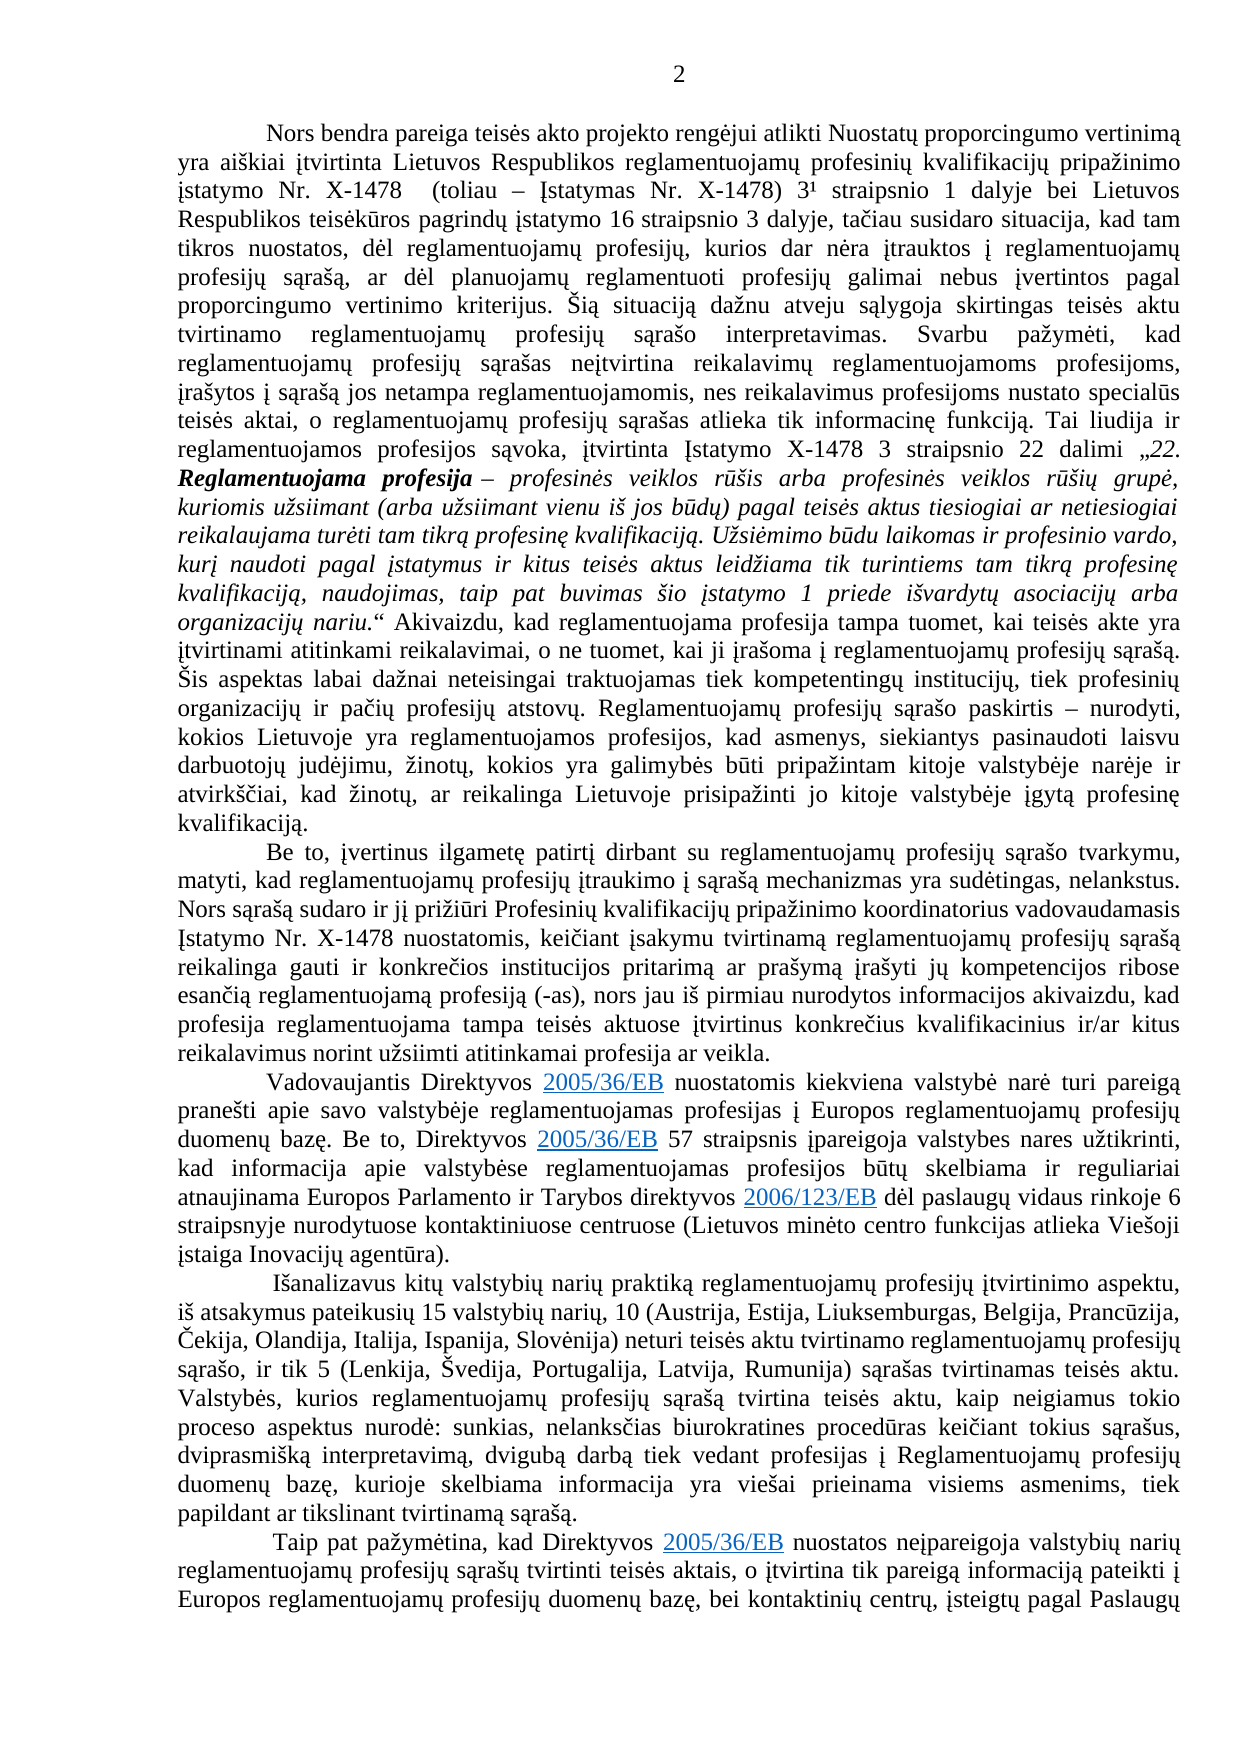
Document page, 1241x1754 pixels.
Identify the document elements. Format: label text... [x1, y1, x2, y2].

text Vadovaujantis Direktyvos 2005/36/EB nuostatomis kiekviena valstybė narė turi pareigą pranešti apie savo valstybėje reglamentuojamas profesijas į Europos reglamentuojamų profesijų duomenų bazę. Be to, Direktyvos 2005/36/EB 57 straipsnis įpareigoja valstybes nares užtikrinti, kad informacija apie valstybėse reglamentuojamas profesijos būtų skelbiama ir reguliariai atnaujinama Europos Parlamento ir Tarybos direktyvos 2006/123/EB dėl paslaugų vidaus rinkoje 6 straipsnyje nurodytuose kontaktiniuose centruose (Lietuvos minėto centro funkcijas atlieka Viešoji įstaiga Inovacijų agentūra). [177, 1067, 1181, 1268]
text Nors bendra pareiga teisės akto projekto rengėjui atlikti Nuostatų proporcingumo vertinimą yra aiškiai įtvirtinta Lietuvos Respublikos reglamentuojamų profesinių kvalifikacijų pripažinimo įstatymo Nr. X-1478 (toliau – Įstatymas Nr. X-1478) 3¹ straipsnio 1 dalyje bei Lietuvos Respublikos teisėkūros pagrindų įstatymo 16 straipsnio 3 dalyje, tačiau susidaro situacija, kad tam tikros nuostatos, dėl reglamentuojamų profesijų, kurios dar nėra įtrauktos į reglamentuojamų profesijų sąrašą, ar dėl planuojamų reglamentuoti profesijų galimai nebus įvertintos pagal proporcingumo vertinimo kriterijus. Šią situaciją dažnu atveju sąlygoja skirtingas teisės aktu tvirtinamo reglamentuojamų profesijų sąrašo interpretavimas. Svarbu pažymėti, kad reglamentuojamų profesijų sąrašas neįtvirtina reikalavimų reglamentuojamoms profesijoms, įrašytos į sąrašą jos netampa reglamentuojamomis, nes reikalavimus profesijoms nustato specialūs teisės aktai, o reglamentuojamų profesijų sąrašas atlieka tik informacinę funkciją. Tai liudija ir reglamentuojamos profesijos sąvoka, įtvirtinta Įstatymo X-1478 3 straipsnio 22 dalimi „22. Reglamentuojama profesija – profesinės veiklos rūšis arba profesinės veiklos rūšių grupė, kuriomis užsiimant (arba užsiimant vienu iš jos būdų) pagal teisės aktus tiesiogiai ar netiesiogiai reikalaujama turėti tam tikrą profesinę kvalifikaciją. Užsiėmimo būdu laikomas ir profesinio vardo, kurį naudoti pagal įstatymus ir kitus teisės aktus leidžiama tik turintiems tam tikrą profesinę kvalifikaciją, naudojimas, taip pat buvimas šio įstatymo 1 priede išvardytų asociacijų arba organizacijų nariu.“ Akivaizdu, kad reglamentuojama profesija tampa tuomet, kai teisės akte yra įtvirtinami atitinkami reikalavimai, o ne tuomet, kai ji įrašoma į reglamentuojamų profesijų sąrašą. Šis aspektas labai dažnai neteisingai traktuojamas tiek kompetentingų institucijų, tiek profesinių organizacijų ir pačių profesijų atstovų. Reglamentuojamų profesijų sąrašo paskirtis – nurodyti, kokios Lietuvoje yra reglamentuojamos profesijos, kad asmenys, siekiantys pasinaudoti laisvu darbuotojų judėjimu, žinotų, kokios yra galimybės būti pripažintam kitoje valstybėje narėje ir atvirkščiai, kad žinotų, ar reikalinga Lietuvoje prisipažinti jo kitoje valstybėje įgytą profesinę kvalifikaciją. [177, 118, 1181, 837]
text Be to, įvertinus ilgametę patirtį dirbant su reglamentuojamų profesijų sąrašo tvarkymu, matyti, kad reglamentuojamų profesijų įtraukimo į sąrašą mechanizmas yra sudėtingas, nelankstus. Nors sąrašą sudaro ir jį prižiūri Profesinių kvalifikacijų pripažinimo koordinatorius vadovaudamasis Įstatymo Nr. X-1478 nuostatomis, keičiant įsakymu tvirtinamą reglamentuojamų profesijų sąrašą reikalinga gauti ir konkrečios institucijos pritarimą ar prašymą įrašyti jų kompetencijos ribose esančią reglamentuojamą profesiją (-as), nors jau iš pirmiau nurodytos informacijos akivaizdu, kad profesija reglamentuojama tampa teisės aktuose įtvirtinus konkrečius kvalifikacinius ir/ar kitus reikalavimus norint užsiimti atitinkamai profesija ar veikla. [177, 837, 1181, 1067]
text Išanalizavus kitų valstybių narių praktiką reglamentuojamų profesijų įtvirtinimo aspektu, iš atsakymus pateikusių 15 valstybių narių, 10 (Austrija, Estija, Liuksemburgas, Belgija, Prancūzija, Čekija, Olandija, Italija, Ispanija, Slovėnija) neturi teisės aktu tvirtinamo reglamentuojamų profesijų sąrašo, ir tik 5 (Lenkija, Švedija, Portugalija, Latvija, Rumunija) sąrašas tvirtinamas teisės aktu. Valstybės, kurios reglamentuojamų profesijų sąrašą tvirtina teisės aktu, kaip neigiamus tokio proceso aspektus nurodė: sunkias, nelanksčias biurokratines procedūras keičiant tokius sąrašus, dviprasmišką interpretavimą, dvigubą darbą tiek vedant profesijas į Reglamentuojamų profesijų duomenų bazę, kurioje skelbiama informacija yra viešai prieinama visiems asmenims, tiek papildant ar tikslinant tvirtinamą sąrašą. [177, 1268, 1181, 1527]
text Taip pat pažymėtina, kad Direktyvos 2005/36/EB nuostatos neįpareigoja valstybių narių reglamentuojamų profesijų sąrašų tvirtinti teisės aktais, o įtvirtina tik pareigą informaciją pateikti į Europos reglamentuojamų profesijų duomenų bazę, bei kontaktinių centrų, įsteigtų pagal Paslaugų [177, 1527, 1181, 1613]
